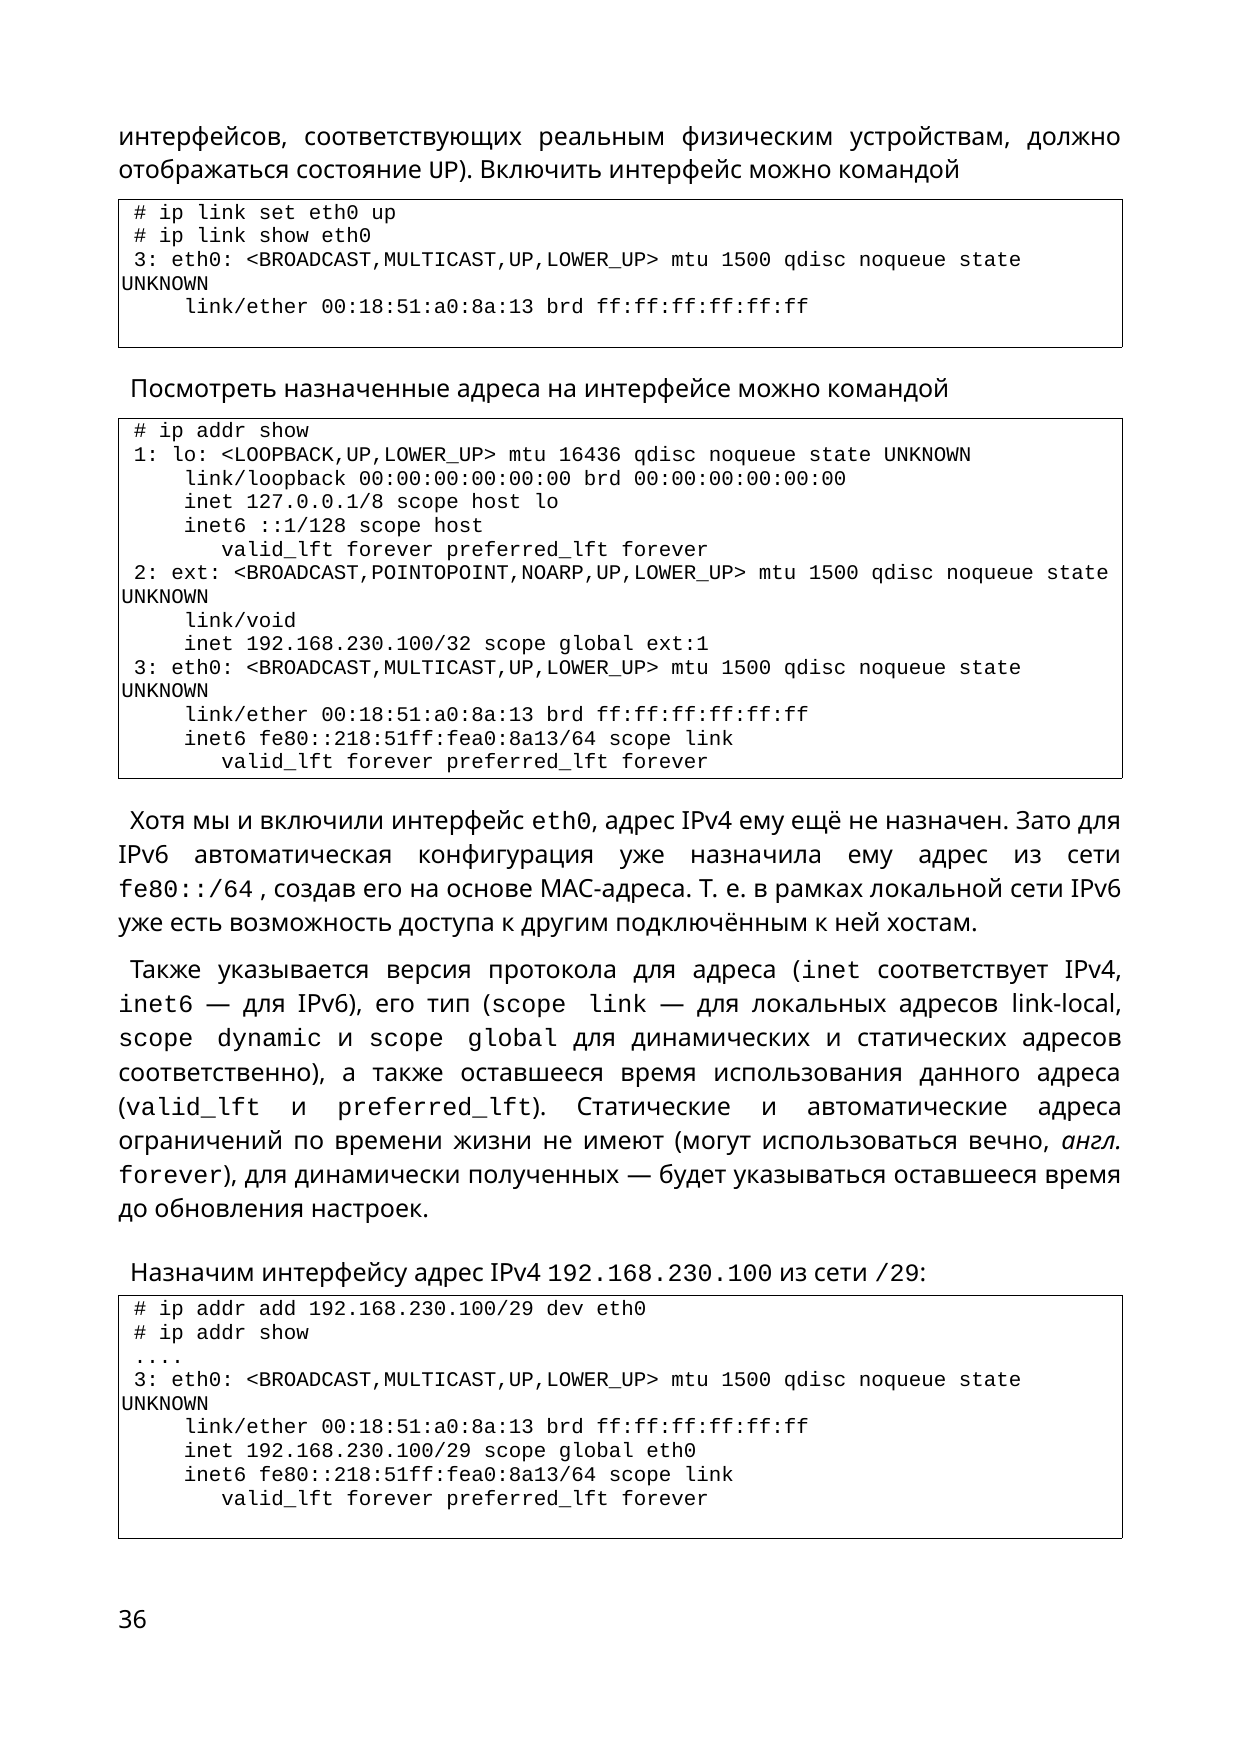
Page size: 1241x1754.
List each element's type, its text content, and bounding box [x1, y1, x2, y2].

text # ip addr add 192.168.230.100/29 dev eth0 # ip addr show .... 3: eth0: <BROADCAST,MULTICAST,UP,LOWER_UP> mtu 1500 qdisc noqueue state UNKNOWN link/ether 00:18:51:a0:8a:13 brd ff:ff:ff:ff:ff:ff inet 192.168.230.100/29 scope global eth0 inet6 fe80::218:51ff:fea0:8a13/64 scope link valid_lft forever preferred_lft forever [119, 1296, 1122, 1538]
text # ip link set eth0 up # ip link show eth0 3: eth0: <BROADCAST,MULTICAST,UP,LOWER_UP> mtu 1500 qdisc noqueue state UNKNOWN link/ether 00:18:51:a0:8a:13 brd ff:ff:ff:ff:ff:ff [119, 200, 1122, 347]
text Посмотреть назначенные адреса на интерфейсе можно командой [118, 371, 1122, 405]
text # ip addr show 1: lo: <LOOPBACK,UP,LOWER_UP> mtu 16436 qdisc noqueue state UNKNOWN link/loopback 00:00:00:00:00:00 brd 00:00:00:00:00:00 inet 127.0.0.1/8 scope host lo inet6 ::1/128 scope host valid_lft forever preferred_lft forever 2: ext: <BROADCAST,POINTOPOINT,NOARP,UP,LOWER_UP> mtu 1500 qdisc noqueue state UNKNOWN link/void inet 192.168.230.100/32 scope global ext:1 3: eth0: <BROADCAST,MULTICAST,UP,LOWER_UP> mtu 1500 qdisc noqueue state UNKNOWN link/ether 00:18:51:a0:8a:13 brd ff:ff:ff:ff:ff:ff inet6 fe80::218:51ff:fea0:8a13/64 scope link valid_lft forever preferred_lft forever [119, 419, 1122, 778]
text интерфейсов, соответствующих реальным физическим устройствам, должно отображаться состояние UP). Включить интерфейс можно командой [118, 118, 1122, 186]
text Также указывается версия протокола для адреса (inet соответствует IPv4, inet6 — для IPv6), его тип (scope link — для локальных адресов link-local, scope dynamic и scope global для динамических и статических адресов соответственно), а также оставшееся время использования данного адреса (valid_lft и preferred_lft). Статические и автоматические адреса ограничений по времени жизни не имеют (могут использоваться вечно, англ. forever), для динамически полученных — будет указываться оставшееся время до обновления настроек. [118, 951, 1122, 1225]
text Назначим интерфейсу адрес IPv4 192.168.230.100 из сети /29: [118, 1255, 1122, 1289]
text Хотя мы и включили интерфейс eth0, адрес IPv4 ему ещё не назначен. Зато для IPv6 автоматическая конфигурация уже назначила ему адрес из сети fe80::/64 , создав его на основе MAC-адреса. Т. е. в рамках локальной сети IPv6 уже есть возможность доступа к другим подключённым к ней хостам. [118, 802, 1122, 939]
